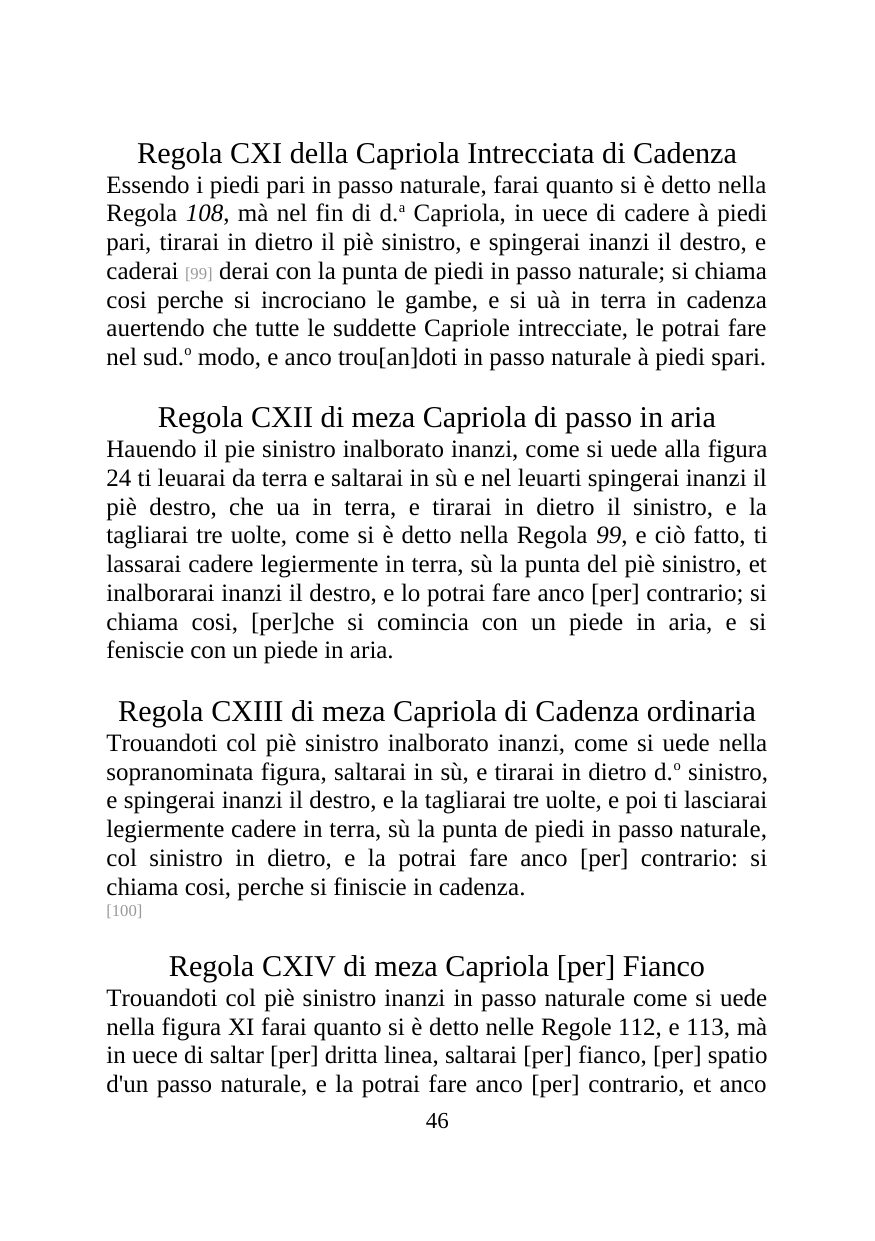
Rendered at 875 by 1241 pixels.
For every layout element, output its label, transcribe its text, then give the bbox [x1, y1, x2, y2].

text Essendo i piedi pari in passo naturale, farai quanto si è detto nella Regola 108, mà nel fin di d.a Capriola, in uece di cadere à piedi pari, tirarai in dietro il piè sinistro, e spingerai inanzi il destro, e caderai [99] derai con la punta de piedi in passo naturale; si chiama cosi perche si incrociano le gambe, e si uà in terra in cadenza auertendo che tutte le suddette Capriole intrecciate, le potrai fare nel sud.o modo, e anco trou[an]doti in passo naturale à piedi spari. [106, 170, 768, 371]
text [100] [142, 900, 768, 919]
text Trouandoti col piè sinistro inalborato inanzi, come si uede nella sopranominata figura, saltarai in sù, e tirarai in dietro d.o sinistro, e spingerai inanzi il destro, e la tagliarai tre uolte, e poi ti lasciarai legiermente cadere in terra, sù la punta de piedi in passo naturale, col sinistro in dietro, e la potrai fare anco [per] contrario: si chiama cosi, perche si finiscie in cadenza. [106, 728, 768, 900]
subtitle Regola CXIV di meza Capriola [per] Fianco [106, 948, 768, 983]
text Hauendo il pie sinistro inalborato inanzi, come si uede alla figura 24 ti leuarai da terra e saltarai in sù e nel leuarti spingerai inanzi il piè destro, che ua in terra, e tirarai in dietro il sinistro, e la tagliarai tre uolte, come si è detto nella Regola 99, e ciò fatto, ti lassarai cadere legiermente in terra, sù la punta del piè sinistro, et inalborarai inanzi il destro, e lo potrai fare anco [per] contrario; si chiama cosi, [per]che si comincia con un piede in aria, e si feniscie con un piede in aria. [106, 434, 768, 664]
subtitle Regola CXII di meza Capriola di passo in aria [106, 400, 768, 434]
subtitle Regola CXIII di meza Capriola di Cadenza ordinaria [106, 693, 768, 728]
subtitle Regola CXI della Capriola Intrecciata di Cadenza [106, 135, 768, 170]
text Trouandoti col piè sinistro inanzi in passo naturale come si uede nella figura XI farai quanto si è detto nelle Regole 112, e 113, mà in uece di saltar [per] dritta linea, saltarai [per] fianco, [per] spatio d'un passo naturale, e la potrai fare anco [per] contrario, et anco [106, 983, 768, 1098]
